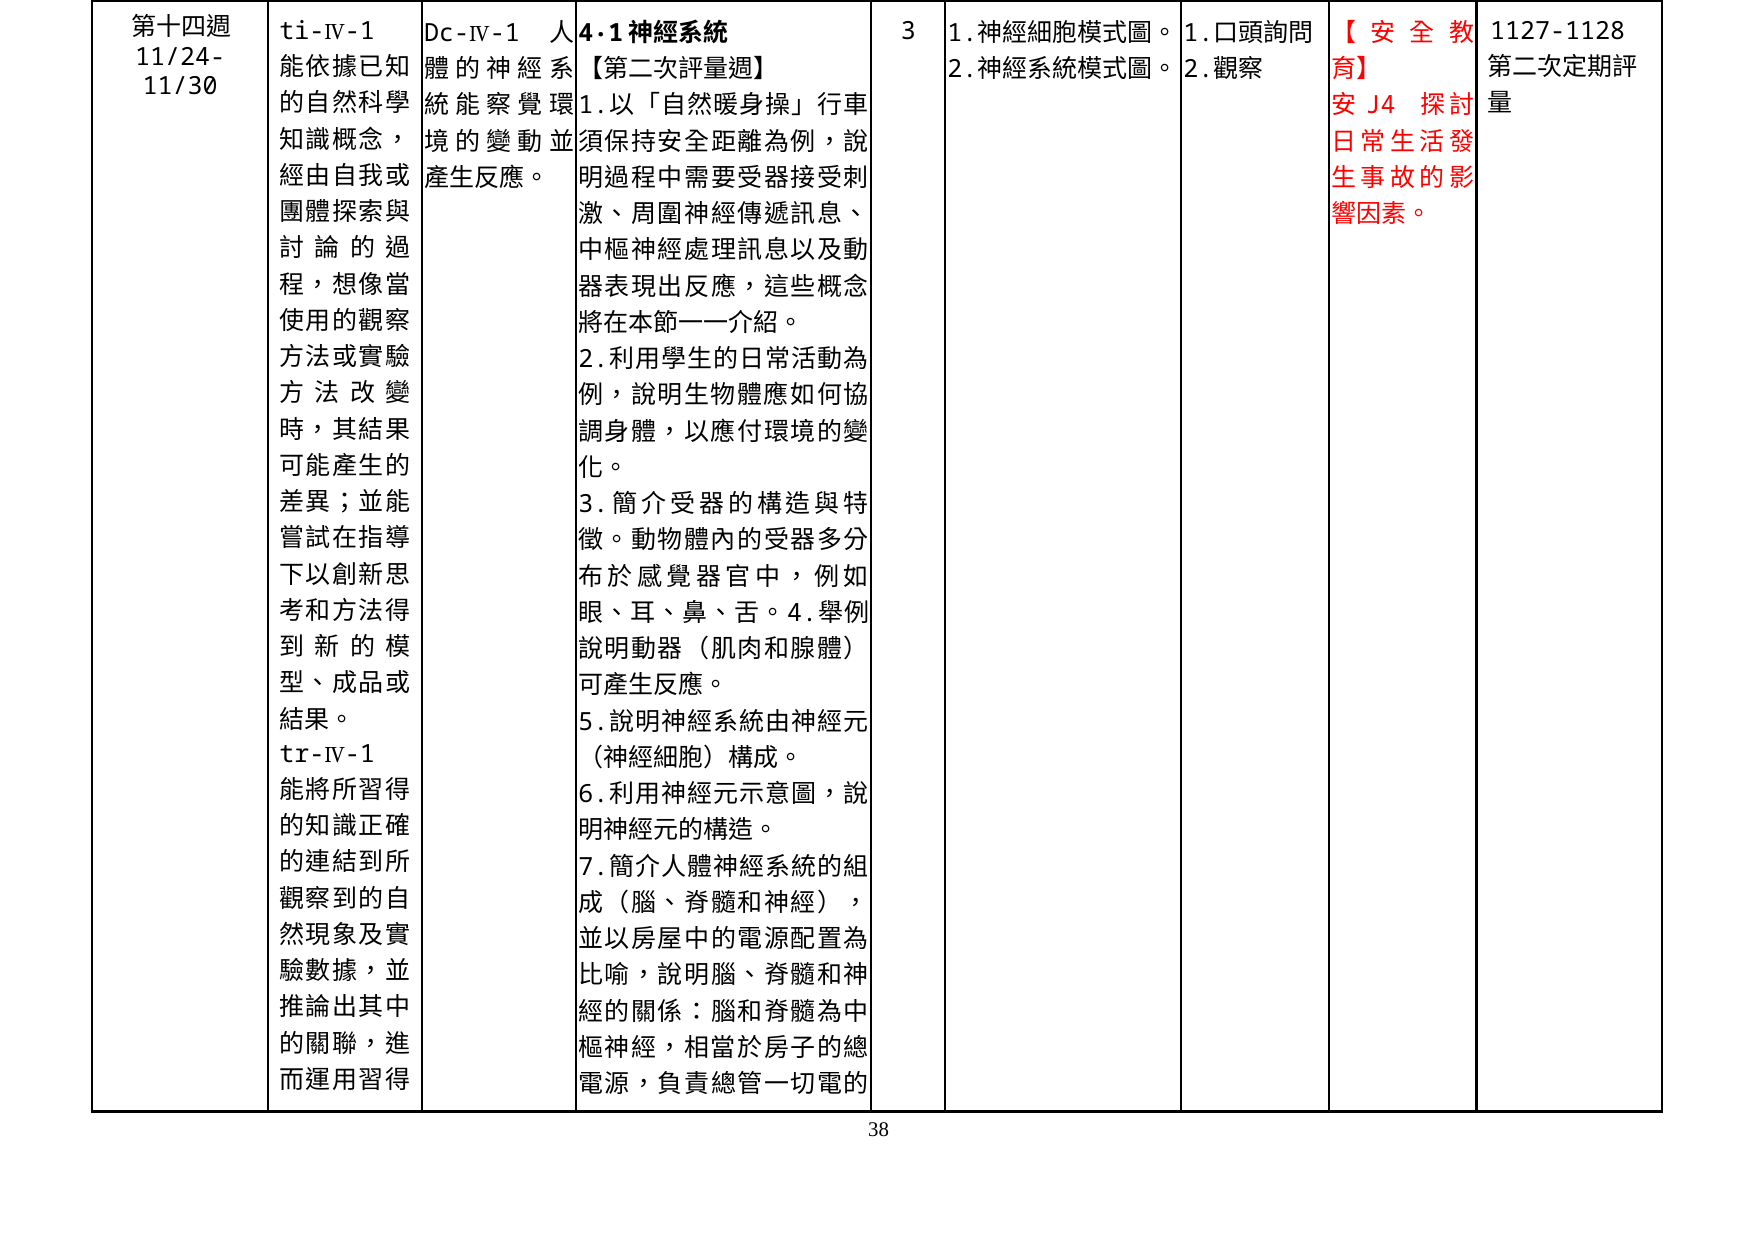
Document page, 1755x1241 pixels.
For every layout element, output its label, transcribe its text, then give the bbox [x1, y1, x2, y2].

table_cell ti-Ⅳ-1 能依據已知的自然科學知識概念，經由自我或團體探索與討論的過程，想像當使用的觀察方法或實驗方法改變時，其結果可能產生的差異；並能嘗試在指導下以創新思考和方法得到新的模型、成品或結果。 tr-Ⅳ-1 能將所習得的知識正確的連結到所觀察到的自然現象及實驗數據，並推論出其中的關聯，進而運用習得 [269, 2, 421, 1110]
table_cell 1.神經細胞模式圖。 2.神經系統模式圖。 [946, 2, 1180, 1110]
table_cell 【安全教育】 安J4 探討日常生活發生事故的影響因素。 [1330, 2, 1475, 1110]
table_cell 第十四週11/24-11/30 [93, 2, 267, 1110]
table_cell Dc-Ⅳ-1 人體的神經系統能察覺環境的變動並產生反應。 [423, 2, 575, 1110]
table_cell 3 [872, 2, 944, 1110]
table_cell 1.口頭詢問 2.觀察 [1182, 2, 1328, 1110]
table_cell 1127-1128第二次定期評量 [1478, 2, 1661, 1110]
table_cell 4‧1神經系統 【第二次評量週】 1.以「自然暖身操」行車須保持安全距離為例，說明過程中需要受器接受刺激、周圍神經傳遞訊息、中樞神經處理訊息以及動器表現出反應，這些概念將在本節一一介紹。 2.利用學生的日常活動為例，說明生物體應如何協調身體，以應付環境的變化。 3.簡介受器的構造與特徵。動物體內的受器多分布於感覺器官中，例如眼、耳、鼻、舌。4.舉例說明動器（肌肉和腺體）可產生反應。 5.說明神經系統由神經元（神經細胞）構成。 6.利用神經元示意圖，說明神經元的構造。 7.簡介人體神經系統的組成（腦、脊髓和神經），並以房屋中的電源配置為比喻，說明腦、脊髓和神經的關係：腦和脊髓為中樞神經，相當於房子的總電源，負責總管一切電的 [577, 2, 870, 1110]
